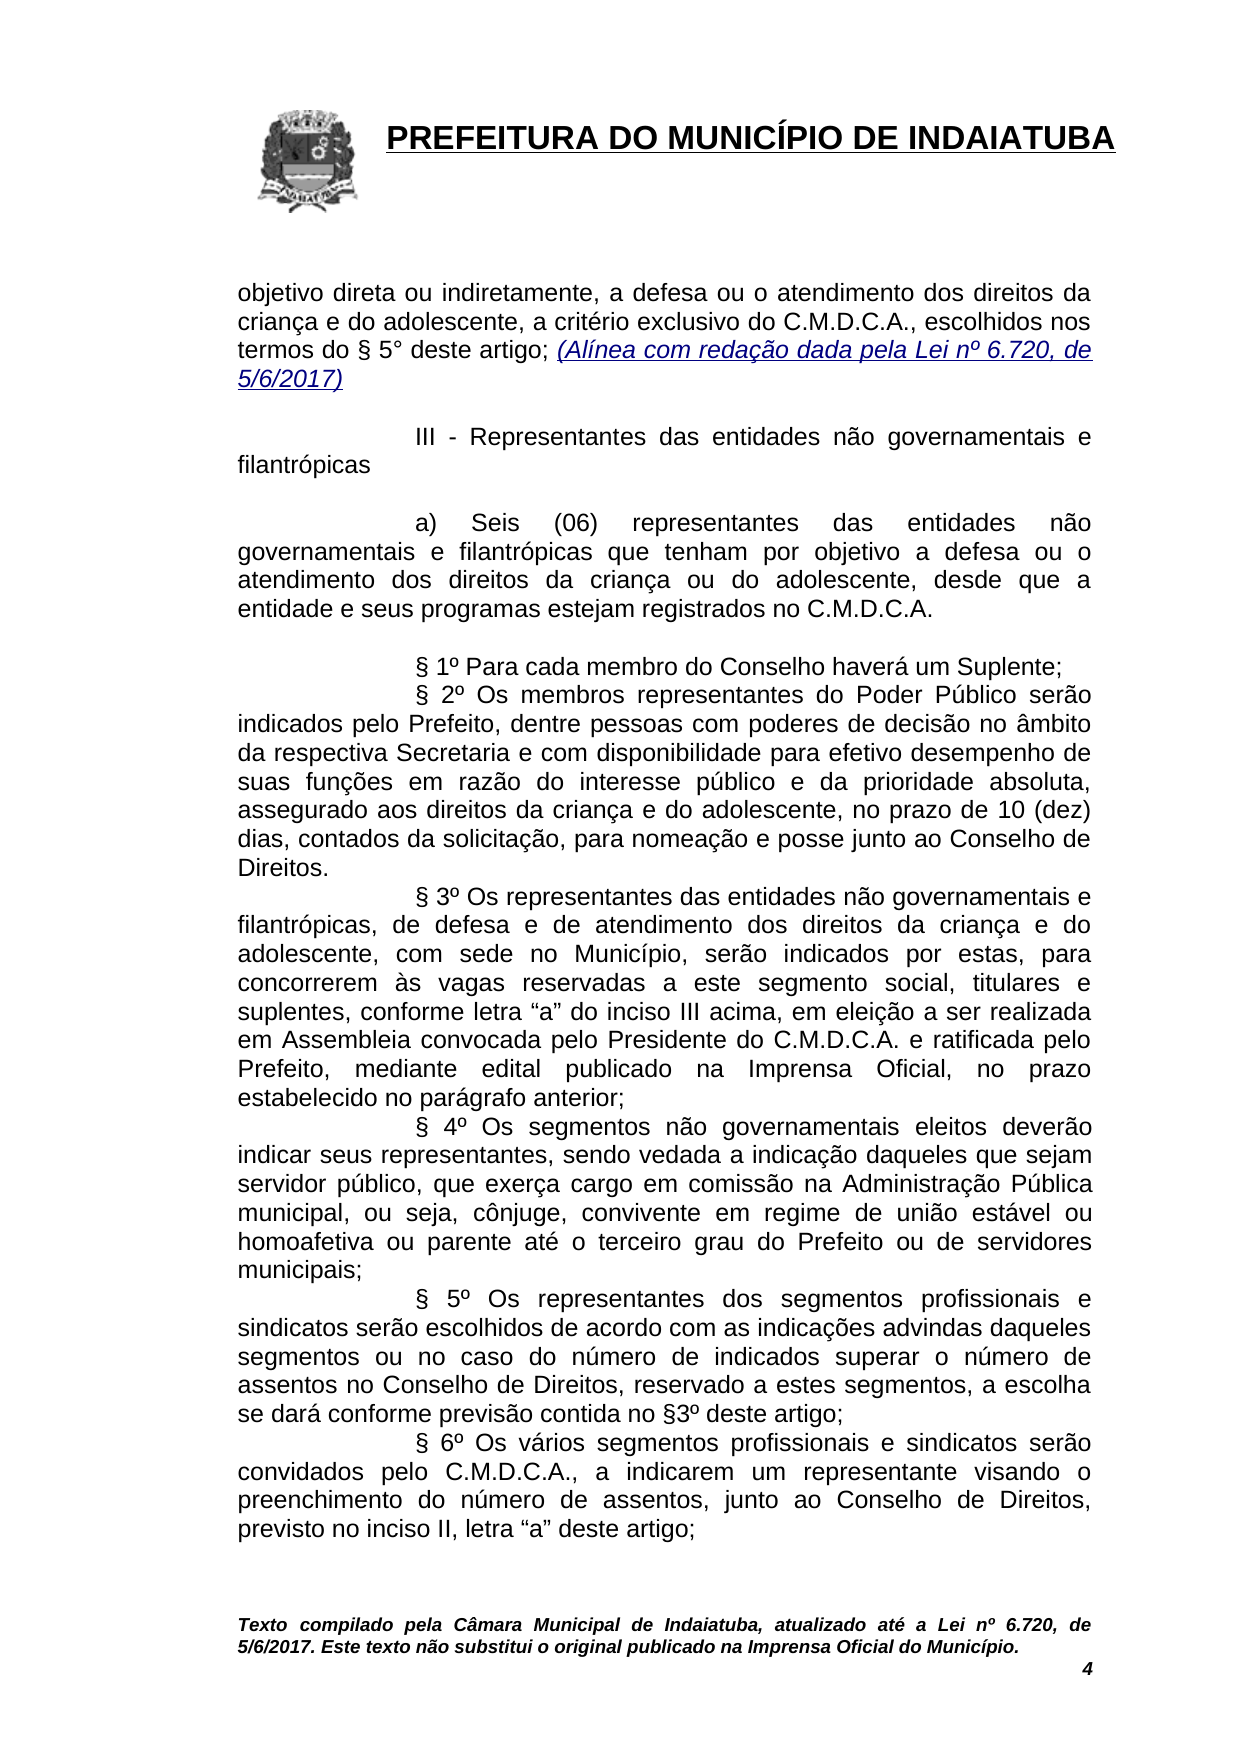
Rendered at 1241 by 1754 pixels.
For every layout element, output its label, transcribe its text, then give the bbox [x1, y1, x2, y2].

text objetivo direta ou indiretamente, a defesa ou o atendimento dos direitos da criança e do adolescente, a critério exclusivo do C.M.D.C.A., escolhidos nos termos do § 5° deste artigo; (Alínea com redação dada pela Lei nº 6.720, de 5/6/2017) [237, 278, 1092, 393]
text § 1º Para cada membro do Conselho haverá um Suplente; [237, 652, 1092, 680]
text § 6º Os vários segmentos profissionais e sindicatos serão convidados pelo C.M.D.C.A., a indicarem um representante visando o preenchimento do número de assentos, junto ao Conselho de Direitos, previsto no inciso II, letra “a” deste artigo; [237, 1428, 1092, 1543]
text a) Seis (06) representantes das entidades não governamentais e filantrópicas que tenham por objetivo a defesa ou o atendimento dos direitos da criança ou do adolescente, desde que a entidade e seus programas estejam registrados no C.M.D.C.A. [237, 508, 1092, 623]
text § 5º Os representantes dos segmentos profissionais e sindicatos serão escolhidos de acordo com as indicações advindas daqueles segmentos ou no caso do número de indicados superar o número de assentos no Conselho de Direitos, reservado a estes segmentos, a escolha se dará conforme previsão contida no §3º deste artigo; [237, 1284, 1092, 1428]
text § 3º Os representantes das entidades não governamentais e filantrópicas, de defesa e de atendimento dos direitos da criança e do adolescente, com sede no Município, serão indicados por estas, para concorrerem às vagas reservadas a este segmento social, titulares e suplentes, conforme letra “a” do inciso III acima, em eleição a ser realizada em Assembleia convocada pelo Presidente do C.M.D.C.A. e ratificada pelo Prefeito, mediante edital publicado na Imprensa Oficial, no prazo estabelecido no parágrafo anterior; [237, 882, 1092, 1112]
text § 2º Os membros representantes do Poder Público serão indicados pelo Prefeito, dentre pessoas com poderes de decisão no âmbito da respectiva Secretaria e com disponibilidade para efetivo desempenho de suas funções em razão do interesse público e da prioridade absoluta, assegurado aos direitos da criança e do adolescente, no prazo de 10 (dez) dias, contados da solicitação, para nomeação e posse junto ao Conselho de Direitos. [237, 680, 1092, 882]
text III - Representantes das entidades não governamentais e filantrópicas [237, 422, 1092, 479]
text § 4º Os segmentos não governamentais eleitos deverão indicar seus representantes, sendo vedada a indicação daqueles que sejam servidor público, que exerça cargo em comissão na Administração Pública municipal, ou seja, cônjuge, convivente em regime de união estável ou homoafetiva ou parente até o terceiro grau do Prefeito ou de servidores municipais; [237, 1112, 1092, 1284]
